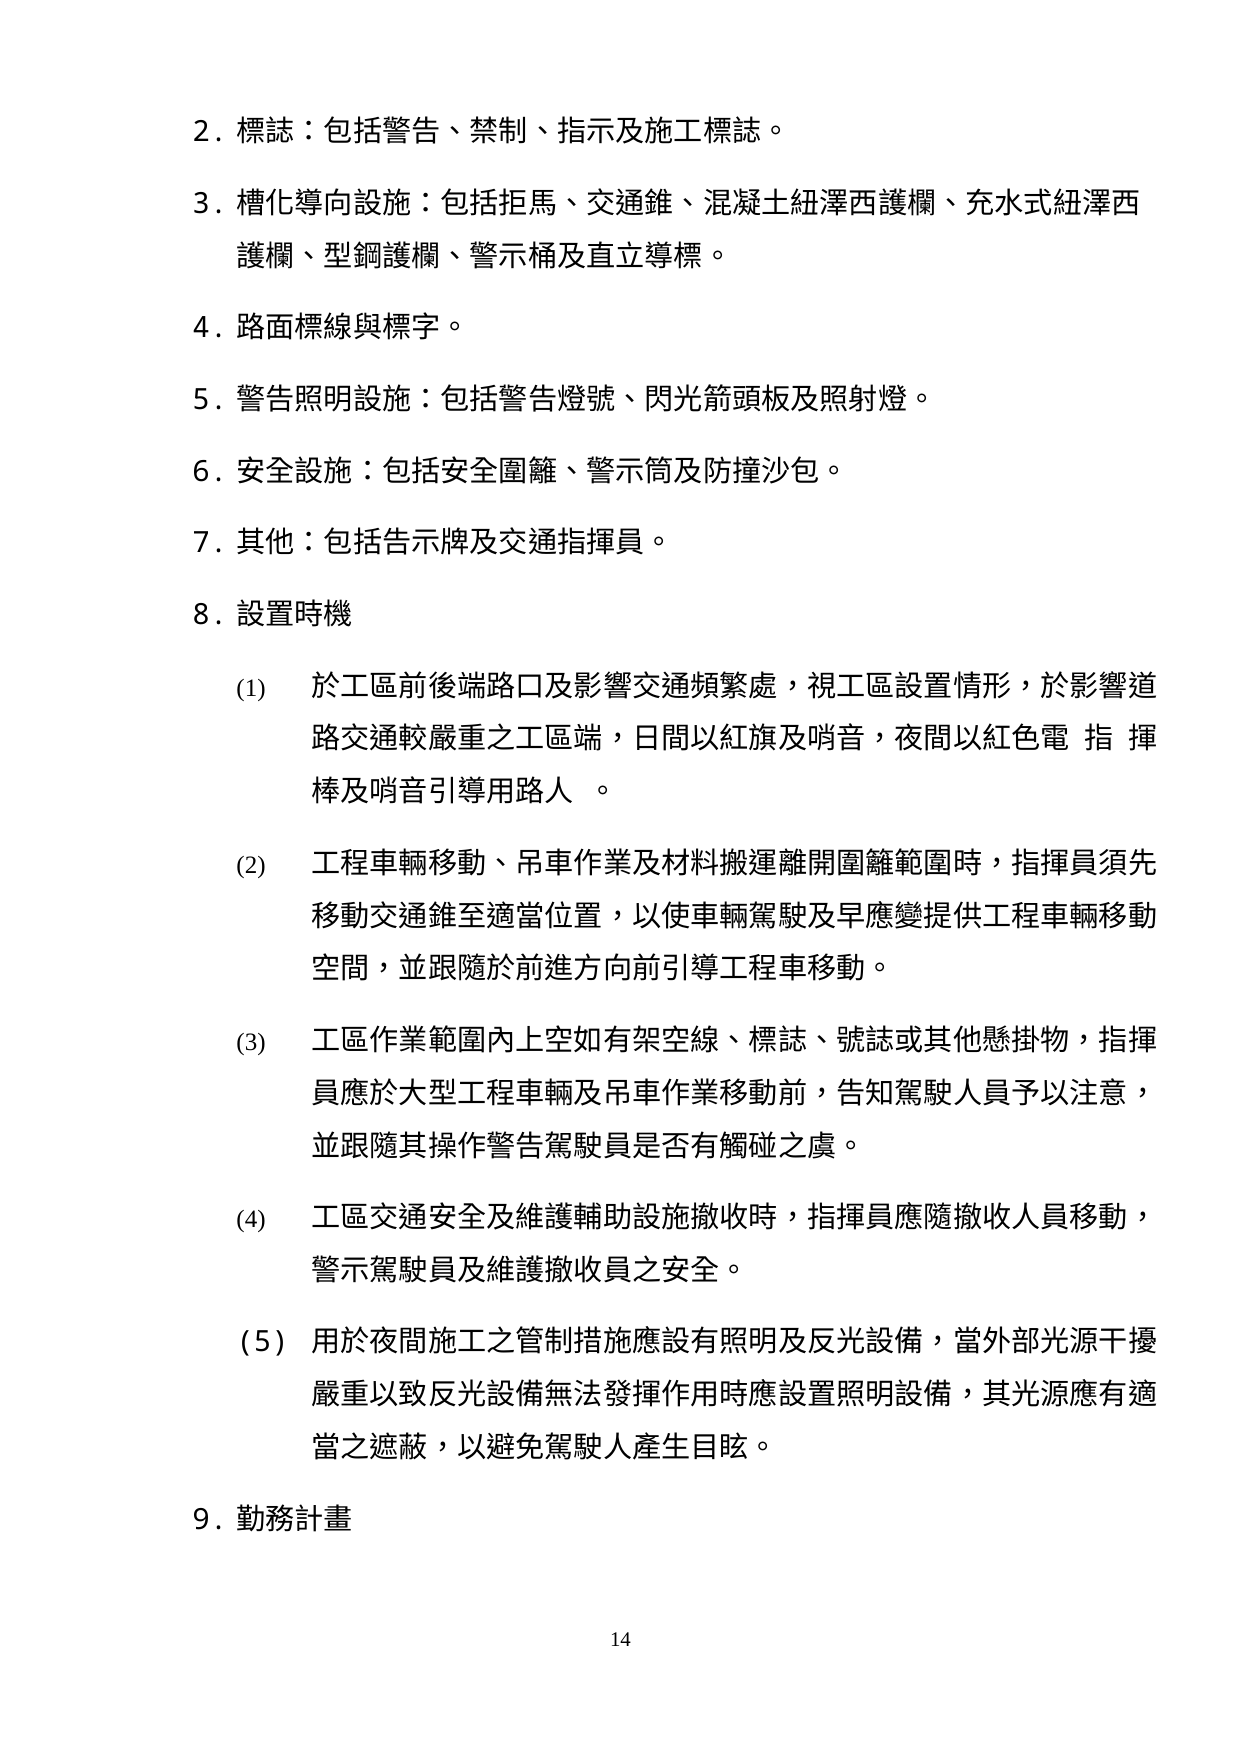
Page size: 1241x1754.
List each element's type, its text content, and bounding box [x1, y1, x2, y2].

list 勤務計畫 [192, 1495, 1181, 1538]
list 安全設施：包括安全圍籬、警示筒及防撞沙包。 [192, 447, 1181, 489]
list 路面標線與標字。 [192, 304, 1181, 346]
list 槽化導向設施：包括拒馬、交通錐、混凝土紐澤西護欄、充水式紐澤西 護欄、型鋼護欄、警示桶及直立導標。 [192, 179, 1181, 274]
list 其他：包括告示牌及交通指揮員。 [192, 519, 1181, 561]
list 工區作業範圍內上空如有架空線、標誌、號誌或其他懸掛物，指揮員應於大型工程車輛及吊車作業移動前，告知駕駛人員予以注意，並跟隨其操作警告駕駛員是否有觸碰之虞。 [236, 1016, 1181, 1164]
list 警告照明設施：包括警告燈號、閃光箭頭板及照射燈。 [192, 375, 1181, 418]
list 於工區前後端路口及影響交通頻繁處，視工區設置情形，於影響道路交通較嚴重之工區端，日間以紅旗及哨音，夜間以紅色電 指 揮 棒及哨音引導用路人 。 [236, 662, 1181, 810]
list 標誌：包括警告、禁制、指示及施工標誌。 [192, 108, 1181, 150]
list 設置時機 [192, 590, 1181, 633]
list 工程車輛移動、吊車作業及材料搬運離開圍籬範圍時，指揮員須先移動交通錐至適當位置，以使車輛駕駛及早應變提供工程車輛移動空間，並跟隨於前進方向前引導工程車移動。 [236, 839, 1181, 987]
list 用於夜間施工之管制措施應設有照明及反光設備，當外部光源干擾嚴重以致反光設備無法發揮作用時應設置照明設備，其光源應有適當之遮蔽，以避免駕駛人產生目眩。 [236, 1318, 1181, 1466]
list 工區交通安全及維護輔助設施撤收時，指揮員應隨撤收人員移動，警示駕駛員及維護撤收員之安全。 [236, 1194, 1181, 1289]
